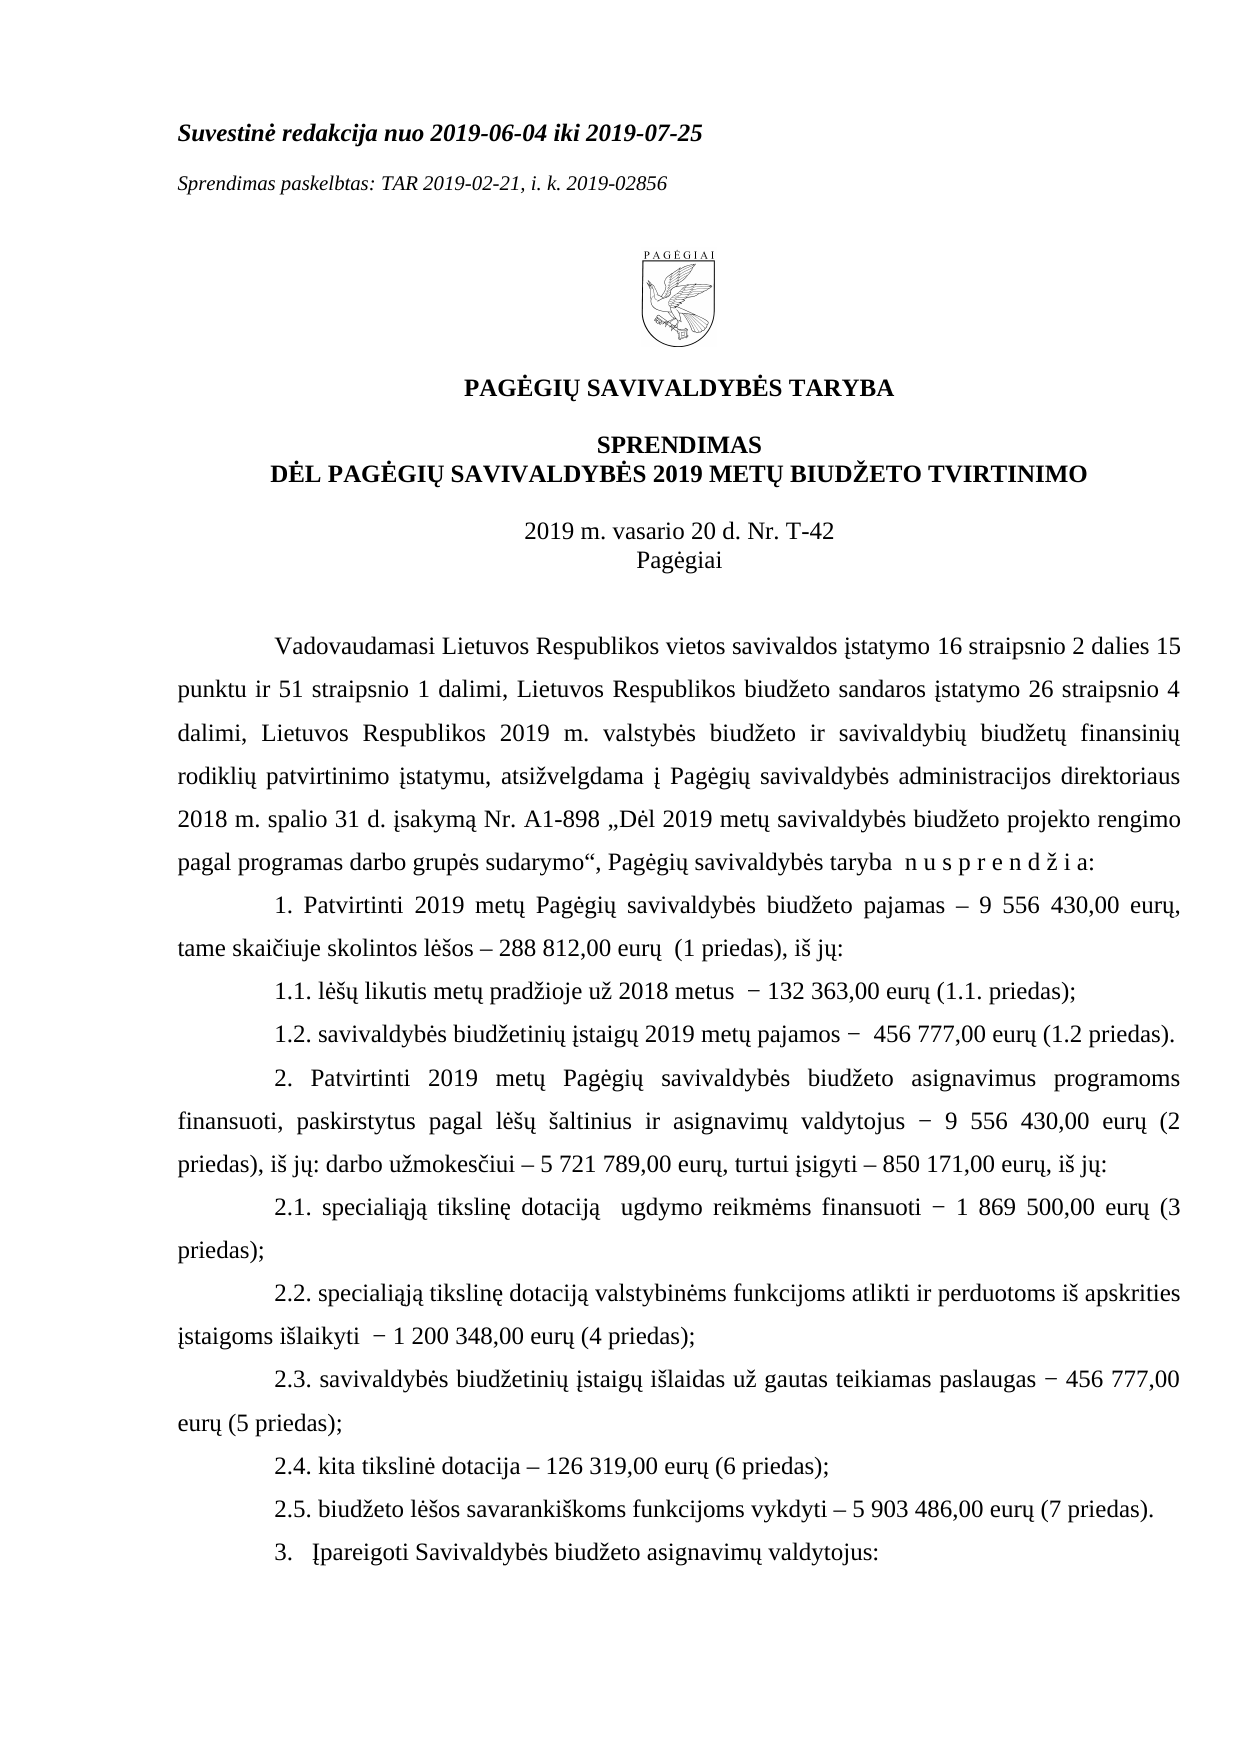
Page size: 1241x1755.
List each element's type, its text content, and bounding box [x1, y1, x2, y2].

text Pagėgių savivaldybės taryba [177, 373, 1181, 401]
text sprendimas [177, 430, 1181, 459]
text 2.4. kita tikslinė dotacija – 126 319,00 eurų (6 priedas); [177, 1451, 1181, 1479]
text Sprendimas paskelbtas: TAR 2019-02-21, i. k. 2019-02856 [177, 171, 1181, 195]
text Vadovaudamasi Lietuvos Respublikos vietos savivaldos įstatymo 16 straipsnio 2 dalies 15 punktu ir 51 straipsnio 1 dalimi, Lietuvos Respublikos biudžeto sandaros įstatymo 26 straipsnio 4 dalimi, Lietuvos Respublikos 2019 m. valstybės biudžeto ir savivaldybių biudžetų finansinių rodiklių patvirtinimo įstatymu, atsižvelgdama į Pagėgių savivaldybės administracijos direktoriaus 2018 m. spalio 31 d. įsakymą Nr. A1-898 „Dėl 2019 metų savivaldybės biudžeto projekto rengimo pagal programas darbo grupės sudarymo“, Pagėgių savivaldybės taryba n u s p r e n d ž i a: [177, 631, 1181, 876]
text 1.2. savivaldybės biudžetinių įstaigų 2019 metų pajamos − 456 777,00 eurų (1.2 priedas). [177, 1019, 1181, 1048]
text Suvestinė redakcija nuo 2019-06-04 iki 2019-07-25 [177, 118, 1181, 147]
text 1. Patvirtinti 2019 metų Pagėgių savivaldybės biudžeto pajamas – 9 556 430,00 eurų, tame skaičiuje skolintos lėšos – 288 812,00 eurų (1 priedas), iš jų: [177, 890, 1181, 962]
text 1.1. lėšų likutis metų pradžioje už 2018 metus − 132 363,00 eurų (1.1. priedas); [177, 976, 1181, 1005]
text 2.1. specialiąją tikslinę dotaciją ugdymo reikmėms finansuoti − 1 869 500,00 eurų (3 priedas); [177, 1192, 1181, 1264]
text dėl Pagėgių savivaldybės 2019 metų biudžeto tvirtinimo [177, 459, 1181, 488]
text 2. Patvirtinti 2019 metų Pagėgių savivaldybės biudžeto asignavimus programoms finansuoti, paskirstytus pagal lėšų šaltinius ir asignavimų valdytojus − 9 556 430,00 eurų (2 priedas), iš jų: darbo užmokesčiui – 5 721 789,00 eurų, turtui įsigyti – 850 171,00 eurų, iš jų: [177, 1063, 1181, 1178]
text 3. Įpareigoti Savivaldybės biudžeto asignavimų valdytojus: [177, 1537, 1181, 1566]
text 2.3. savivaldybės biudžetinių įstaigų išlaidas už gautas teikiamas paslaugas − 456 777,00 eurų (5 priedas); [177, 1364, 1181, 1436]
text 2.2. specialiąją tikslinę dotaciją valstybinėms funkcijoms atlikti ir perduotoms iš apskrities įstaigoms išlaikyti − 1 200 348,00 eurų (4 priedas); [177, 1278, 1181, 1350]
text Pagėgiai [177, 545, 1181, 574]
text 2.5. biudžeto lėšos savarankiškoms funkcijoms vykdyti – 5 903 486,00 eurų (7 priedas). [177, 1494, 1181, 1523]
text 2019 m. vasario 20 d. Nr. T-42 [177, 516, 1181, 545]
